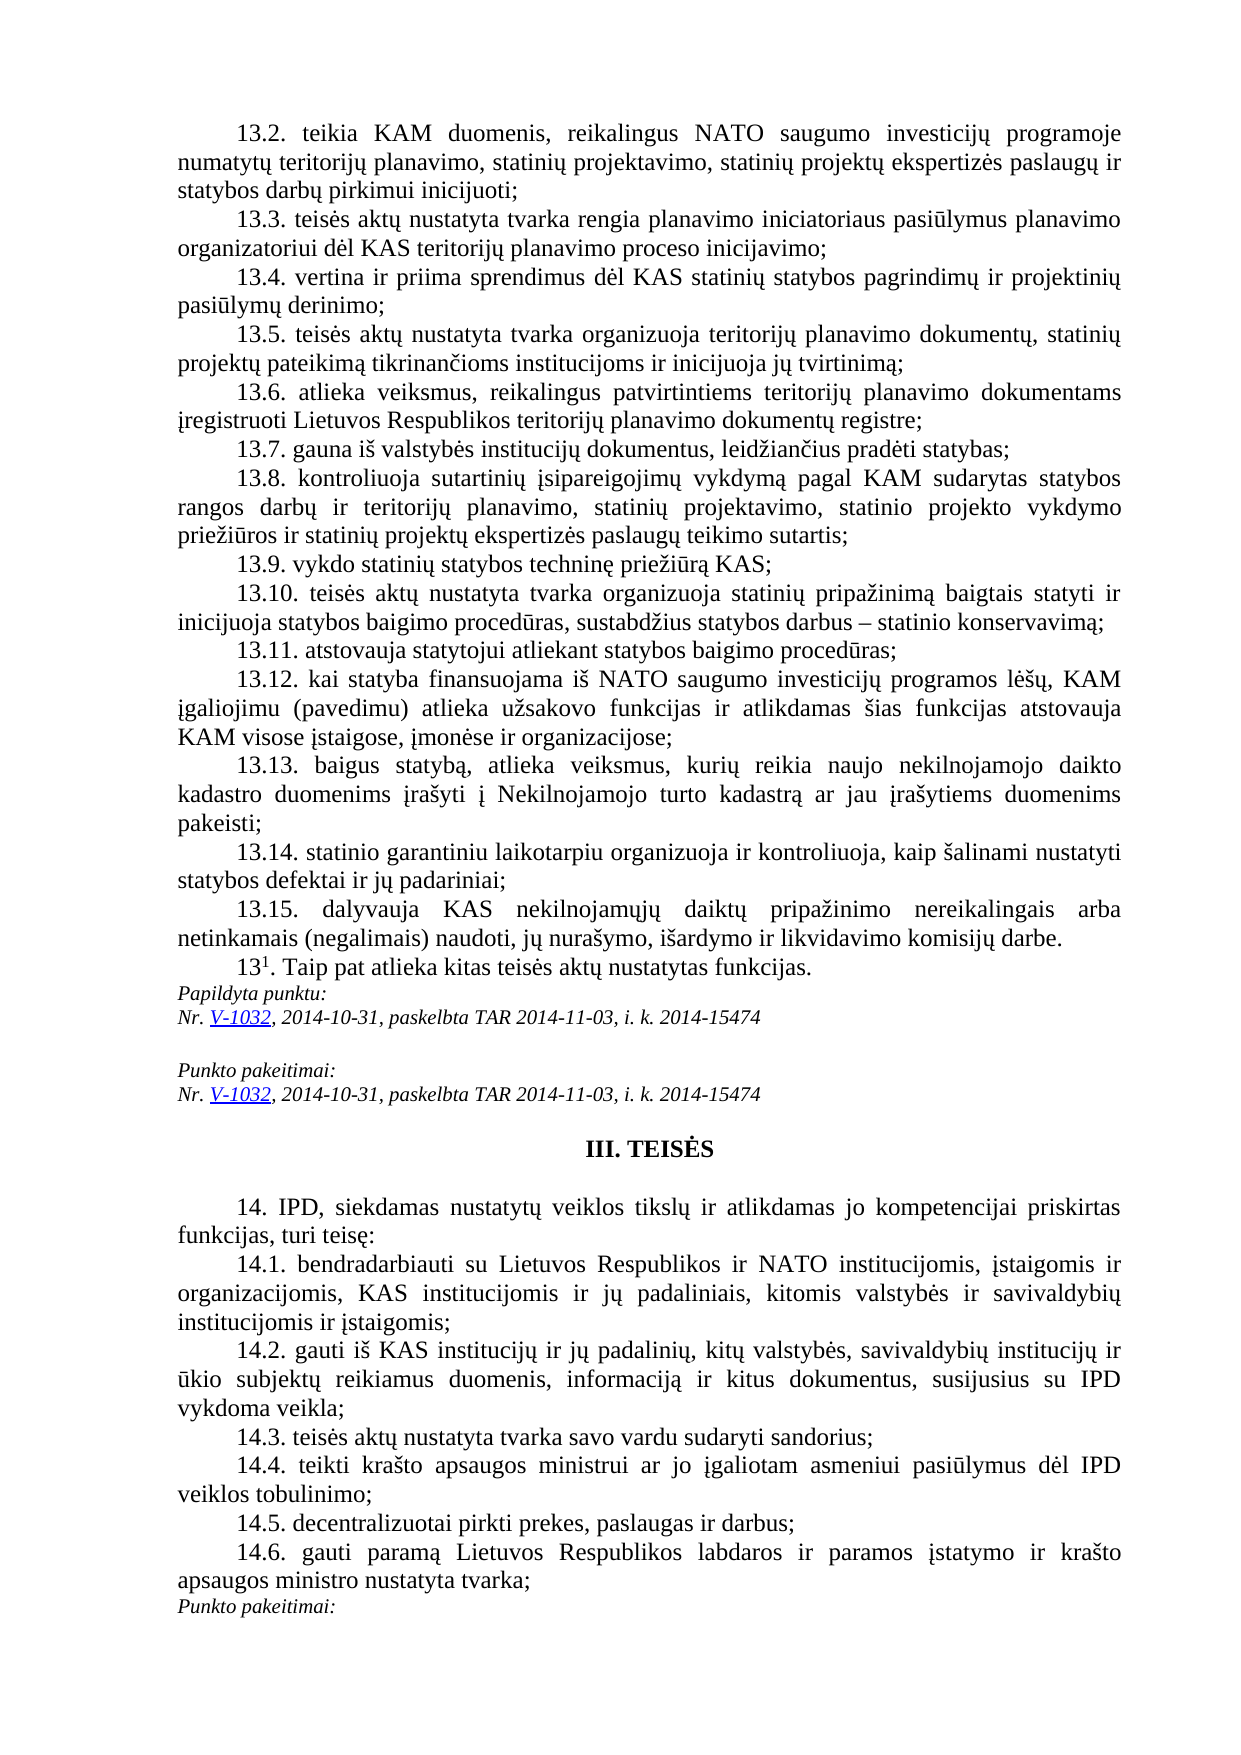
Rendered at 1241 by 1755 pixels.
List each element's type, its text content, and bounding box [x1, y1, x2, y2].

text 13.7. gauna iš valstybės institucijų dokumentus, leidžiančius pradėti statybas; [177, 434, 1122, 463]
text 13.14. statinio garantiniu laikotarpiu organizuoja ir kontroliuoja, kaip šalinami nustatyti statybos defektai ir jų padariniai; [177, 837, 1122, 894]
text 14.2. gauti iš KAS institucijų ir jų padalinių, kitų valstybės, savivaldybių institucijų ir ūkio subjektų reikiamus duomenis, informaciją ir kitus dokumentus, susijusius su IPD vykdoma veikla; [177, 1336, 1122, 1422]
text Punkto pakeitimai: [177, 1057, 1122, 1082]
text 13.13. baigus statybą, atlieka veiksmus, kurių reikia naujo nekilnojamojo daikto kadastro duomenims įrašyti į Nekilnojamojo turto kadastrą ar jau įrašytiems duomenims pakeisti; [177, 751, 1122, 837]
text 14.5. decentralizuotai pirkti prekes, paslaugas ir darbus; [177, 1508, 1122, 1537]
text 14.1. bendradarbiauti su Lietuvos Respublikos ir NATO institucijomis, įstaigomis ir organizacijomis, KAS institucijomis ir jų padaliniais, kitomis valstybės ir savivaldybių institucijomis ir įstaigomis; [177, 1249, 1122, 1336]
text 13.4. vertina ir priima sprendimus dėl KAS statinių statybos pagrindimų ir projektinių pasiūlymų derinimo; [177, 262, 1122, 319]
text 13.5. teisės aktų nustatyta tvarka organizuoja teritorijų planavimo dokumentų, statinių projektų pateikimą tikrinančioms institucijoms ir inicijuoja jų tvirtinimą; [177, 319, 1122, 377]
text 131. Taip pat atlieka kitas teisės aktų nustatytas funkcijas. [177, 952, 1122, 981]
text 13.11. atstovauja statytojui atliekant statybos baigimo procedūras; [177, 636, 1122, 664]
text 13.3. teisės aktų nustatyta tvarka rengia planavimo iniciatoriaus pasiūlymus planavimo organizatoriui dėl KAS teritorijų planavimo proceso inicijavimo; [177, 204, 1122, 262]
text 14.6. gauti paramą Lietuvos Respublikos labdaros ir paramos įstatymo ir krašto apsaugos ministro nustatyta tvarka; [177, 1537, 1122, 1594]
text Papildyta punktu: [177, 981, 1122, 1005]
text 13.8. kontroliuoja sutartinių įsipareigojimų vykdymą pagal KAM sudarytas statybos rangos darbų ir teritorijų planavimo, statinių projektavimo, statinio projekto vykdymo priežiūros ir statinių projektų ekspertizės paslaugų teikimo sutartis; [177, 463, 1122, 549]
text 13.6. atlieka veiksmus, reikalingus patvirtintiems teritorijų planavimo dokumentams įregistruoti Lietuvos Respublikos teritorijų planavimo dokumentų registre; [177, 377, 1122, 434]
text III. TEISĖS [177, 1134, 1122, 1163]
text Punkto pakeitimai: [177, 1594, 1122, 1618]
text 13.9. vykdo statinių statybos techninę priežiūrą KAS; [177, 549, 1122, 578]
text 14. IPD, siekdamas nustatytų veiklos tikslų ir atlikdamas jo kompetencijai priskirtas funkcijas, turi teisę: [177, 1192, 1122, 1249]
text 13.15. dalyvauja KAS nekilnojamųjų daiktų pripažinimo nereikalingais arba netinkamais (negalimais) naudoti, jų nurašymo, išardymo ir likvidavimo komisijų darbe. [177, 894, 1122, 952]
text 13.2. teikia KAM duomenis, reikalingus NATO saugumo investicijų programoje numatytų teritorijų planavimo, statinių projektavimo, statinių projektų ekspertizės paslaugų ir statybos darbų pirkimui inicijuoti; [177, 118, 1122, 204]
text 13.10. teisės aktų nustatyta tvarka organizuoja statinių pripažinimą baigtais statyti ir inicijuoja statybos baigimo procedūras, sustabdžius statybos darbus – statinio konservavimą; [177, 578, 1122, 636]
text 14.4. teikti krašto apsaugos ministrui ar jo įgaliotam asmeniui pasiūlymus dėl IPD veiklos tobulinimo; [177, 1451, 1122, 1508]
text 13.12. kai statyba finansuojama iš NATO saugumo investicijų programos lėšų, KAM įgaliojimu (pavedimu) atlieka užsakovo funkcijas ir atlikdamas šias funkcijas atstovauja KAM visose įstaigose, įmonėse ir organizacijose; [177, 664, 1122, 751]
text 14.3. teisės aktų nustatyta tvarka savo vardu sudaryti sandorius; [177, 1422, 1122, 1451]
text Nr. V-1032, 2014-10-31, paskelbta TAR 2014-11-03, i. k. 2014-15474 [177, 1082, 1122, 1106]
text Nr. V-1032, 2014-10-31, paskelbta TAR 2014-11-03, i. k. 2014-15474 [177, 1005, 1122, 1029]
